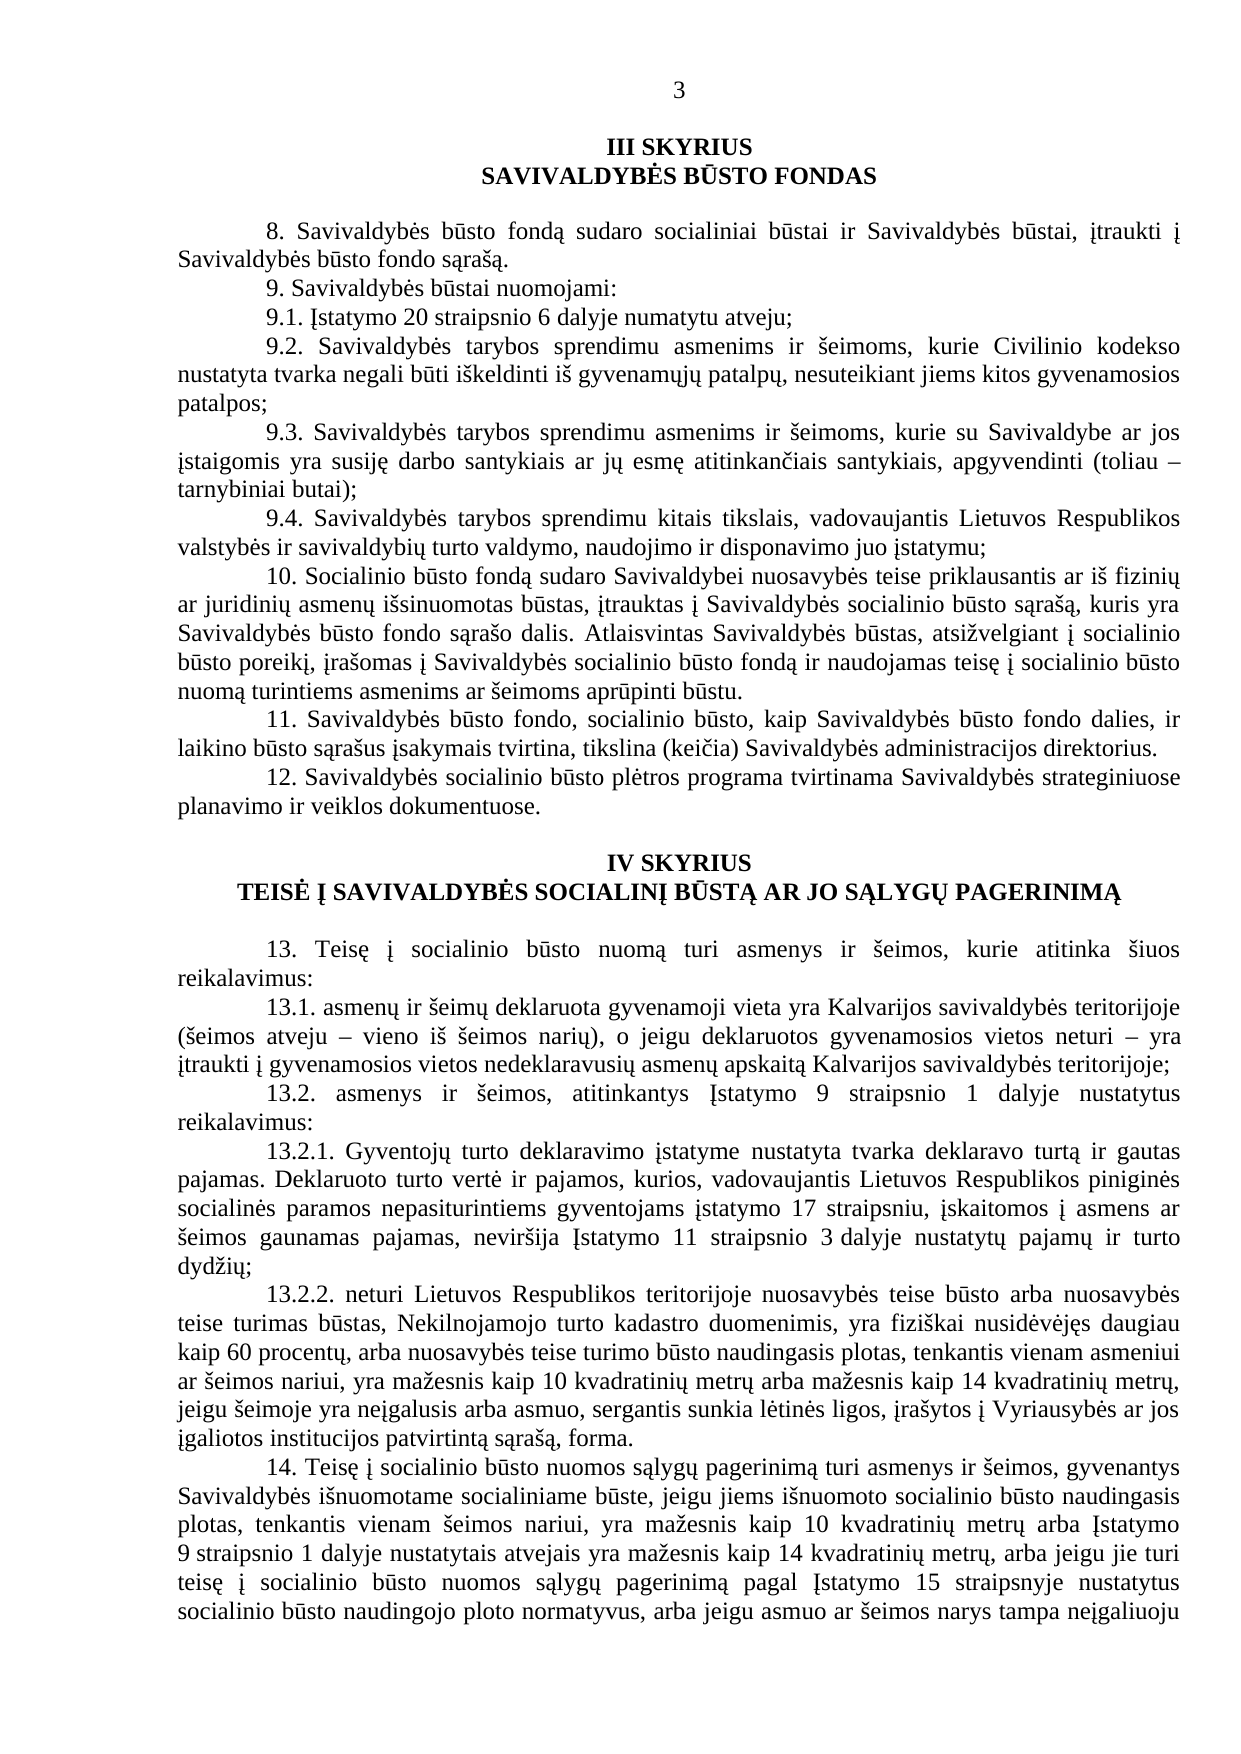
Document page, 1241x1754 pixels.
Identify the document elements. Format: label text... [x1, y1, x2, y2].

text 13.2.1. Gyventojų turto deklaravimo įstatyme nustatyta tvarka deklaravo turtą ir gautas pajamas. Deklaruoto turto vertė ir pajamos, kurios, vadovaujantis Lietuvos Respublikos piniginės socialinės paramos nepasiturintiems gyventojams įstatymo 17 straipsniu, įskaitomos į asmens ar šeimos gaunamas pajamas, neviršija Įstatymo 11 straipsnio 3 dalyje nustatytų pajamų ir turto dydžių; [177, 1136, 1181, 1279]
text 8. Savivaldybės būsto fondą sudaro socialiniai būstai ir Savivaldybės būstai, įtraukti į Savivaldybės būsto fondo sąrašą. [177, 216, 1181, 273]
text 13.2.2. neturi Lietuvos Respublikos teritorijoje nuosavybės teise būsto arba nuosavybės teise turimas būstas, Nekilnojamojo turto kadastro duomenimis, yra fiziškai nusidėvėjęs daugiau kaip 60 procentų, arba nuosavybės teise turimo būsto naudingasis plotas, tenkantis vienam asmeniui ar šeimos nariui, yra mažesnis kaip 10 kvadratinių metrų arba mažesnis kaip 14 kvadratinių metrų, jeigu šeimoje yra neįgalusis arba asmuo, sergantis sunkia lėtinės ligos, įrašytos į Vyriausybės ar jos įgaliotos institucijos patvirtintą sąrašą, forma. [177, 1279, 1181, 1452]
text 9.4. Savivaldybės tarybos sprendimu kitais tikslais, vadovaujantis Lietuvos Respublikos valstybės ir savivaldybių turto valdymo, naudojimo ir disponavimo juo įstatymu; [177, 503, 1181, 561]
text SAVIVALDYBĖS BŪSTO FONDAS [177, 161, 1181, 190]
text TEISĖ Į SAVIVALDYBĖS SOCIALINĮ BŪSTĄ AR JO SĄLYGŲ PAGERINIMĄ [177, 877, 1181, 906]
text 13.1. asmenų ir šeimų deklaruota gyvenamoji vieta yra Kalvarijos savivaldybės teritorijoje (šeimos atveju – vieno iš šeimos narių), o jeigu deklaruotos gyvenamosios vietos neturi – yra įtraukti į gyvenamosios vietos nedeklaravusių asmenų apskaitą Kalvarijos savivaldybės teritorijoje; [177, 992, 1181, 1078]
text 10. Socialinio būsto fondą sudaro Savivaldybei nuosavybės teise priklausantis ar iš fizinių ar juridinių asmenų išsinuomotas būstas, įtrauktas į Savivaldybės socialinio būsto sąrašą, kuris yra Savivaldybės būsto fondo sąrašo dalis. Atlaisvintas Savivaldybės būstas, atsižvelgiant į socialinio būsto poreikį, įrašomas į Savivaldybės socialinio būsto fondą ir naudojamas teisę į socialinio būsto nuomą turintiems asmenims ar šeimoms aprūpinti būstu. [177, 561, 1181, 704]
text 9.3. Savivaldybės tarybos sprendimu asmenims ir šeimoms, kurie su Savivaldybe ar jos įstaigomis yra susiję darbo santykiais ar jų esmę atitinkančiais santykiais, apgyvendinti (toliau – tarnybiniai butai); [177, 417, 1181, 503]
text III SKYRIUS [177, 132, 1181, 161]
text IV SKYRIUS [177, 848, 1181, 877]
text 12. Savivaldybės socialinio būsto plėtros programa tvirtinama Savivaldybės strateginiuose planavimo ir veiklos dokumentuose. [177, 762, 1181, 819]
text 14. Teisę į socialinio būsto nuomos sąlygų pagerinimą turi asmenys ir šeimos, gyvenantys Savivaldybės išnuomotame socialiniame būste, jeigu jiems išnuomoto socialinio būsto naudingasis plotas, tenkantis vienam šeimos nariui, yra mažesnis kaip 10 kvadratinių metrų arba Įstatymo 9 straipsnio 1 dalyje nustatytais atvejais yra mažesnis kaip 14 kvadratinių metrų, arba jeigu jie turi teisę į socialinio būsto nuomos sąlygų pagerinimą pagal Įstatymo 15 straipsnyje nustatytus socialinio būsto naudingojo ploto normatyvus, arba jeigu asmuo ar šeimos narys tampa neįgaliuoju [177, 1452, 1181, 1624]
text 13.2. asmenys ir šeimos, atitinkantys Įstatymo 9 straipsnio 1 dalyje nustatytus reikalavimus: [177, 1078, 1181, 1136]
text 9. Savivaldybės būstai nuomojami: [177, 273, 1181, 302]
text 9.1. Įstatymo 20 straipsnio 6 dalyje numatytu atveju; [177, 302, 1181, 331]
text 11. Savivaldybės būsto fondo, socialinio būsto, kaip Savivaldybės būsto fondo dalies, ir laikino būsto sąrašus įsakymais tvirtina, tikslina (keičia) Savivaldybės administracijos direktorius. [177, 704, 1181, 762]
text 9.2. Savivaldybės tarybos sprendimu asmenims ir šeimoms, kurie Civilinio kodekso nustatyta tvarka negali būti iškeldinti iš gyvenamųjų patalpų, nesuteikiant jiems kitos gyvenamosios patalpos; [177, 331, 1181, 417]
text 13. Teisę į socialinio būsto nuomą turi asmenys ir šeimos, kurie atitinka šiuos reikalavimus: [177, 934, 1181, 992]
